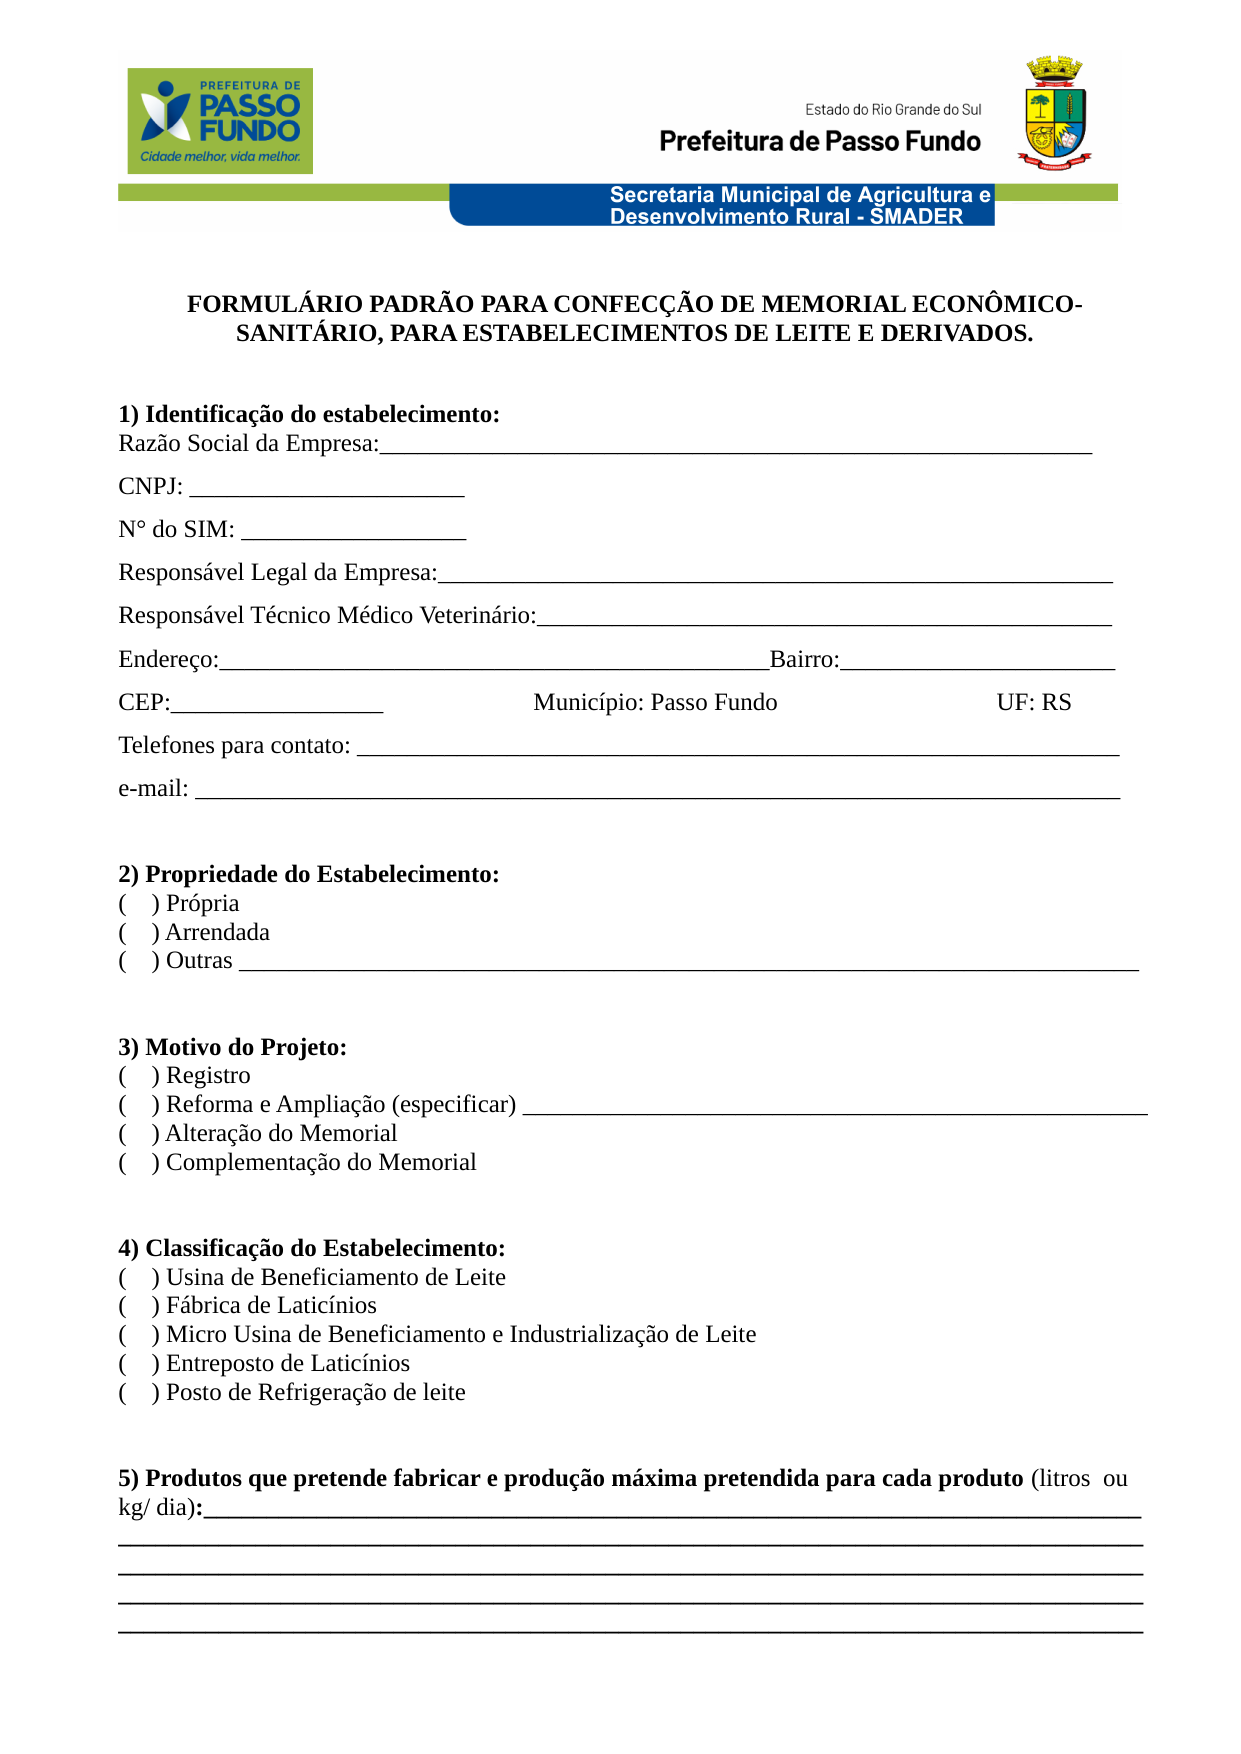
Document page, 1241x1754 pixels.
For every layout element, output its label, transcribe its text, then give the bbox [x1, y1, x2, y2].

text e-mail: __________________________________________________________________________ [118, 773, 1152, 802]
text ( ) Entreposto de Laticínios [118, 1348, 1152, 1377]
text Telefones para contato: _____________________________________________________________ [118, 730, 1152, 759]
text ( ) Registro [118, 1061, 1152, 1089]
text __________________________________________________________________________________ [118, 1521, 1152, 1549]
text ( ) Usina de Beneficiamento de Leite [118, 1262, 1152, 1291]
text ( ) Própria [118, 888, 1152, 917]
text 1) Identificação do estabelecimento: [118, 399, 1152, 428]
text ( ) Micro Usina de Beneficiamento e Industrialização de Leite [118, 1319, 1152, 1348]
text ( ) Complementação do Memorial [118, 1147, 1152, 1176]
text Endereço:____________________________________________Bairro:______________________ [118, 644, 1152, 672]
text 4) Classificação do Estabelecimento: [118, 1233, 1152, 1262]
text 2) Propriedade do Estabelecimento: [118, 859, 1152, 888]
text 5) Produtos que pretende fabricar e produção máxima pretendida para cada produto (litros ou kg/ dia):___________________________________________________________________________ [118, 1463, 1152, 1521]
text ( ) Arrendada [118, 917, 1152, 946]
text FORMULÁRIO PADRÃO PARA CONFECÇÃO DE MEMORIAL ECONÔMICO-SANITÁRIO, PARA ESTABELECIMENTOS DE LEITE E DERIVADOS. [118, 289, 1152, 347]
picture [118, 50, 1123, 232]
text Razão Social da Empresa:_________________________________________________________ [118, 428, 1152, 457]
text ( ) Reforma e Ampliação (especificar) __________________________________________________ [118, 1089, 1152, 1118]
text ( ) Posto de Refrigeração de leite [118, 1377, 1152, 1406]
text CNPJ: ______________________ [118, 471, 1152, 500]
text Responsável Legal da Empresa:______________________________________________________ [118, 557, 1152, 586]
text N° do SIM: __________________ [118, 514, 1152, 543]
text ( ) Fábrica de Laticínios [118, 1291, 1152, 1319]
text Responsável Técnico Médico Veterinário:______________________________________________ [118, 601, 1152, 629]
text ______________________________________________________________________________________________________________________________________________________________________________________________________________________________________________________ [118, 1549, 1152, 1636]
text 3) Motivo do Projeto: [118, 1032, 1152, 1061]
text ( ) Outras ________________________________________________________________________ [118, 946, 1152, 974]
text ( ) Alteração do Memorial [118, 1118, 1152, 1147]
text CEP:_________________ Município: Passo Fundo UF: RS [118, 687, 1152, 716]
